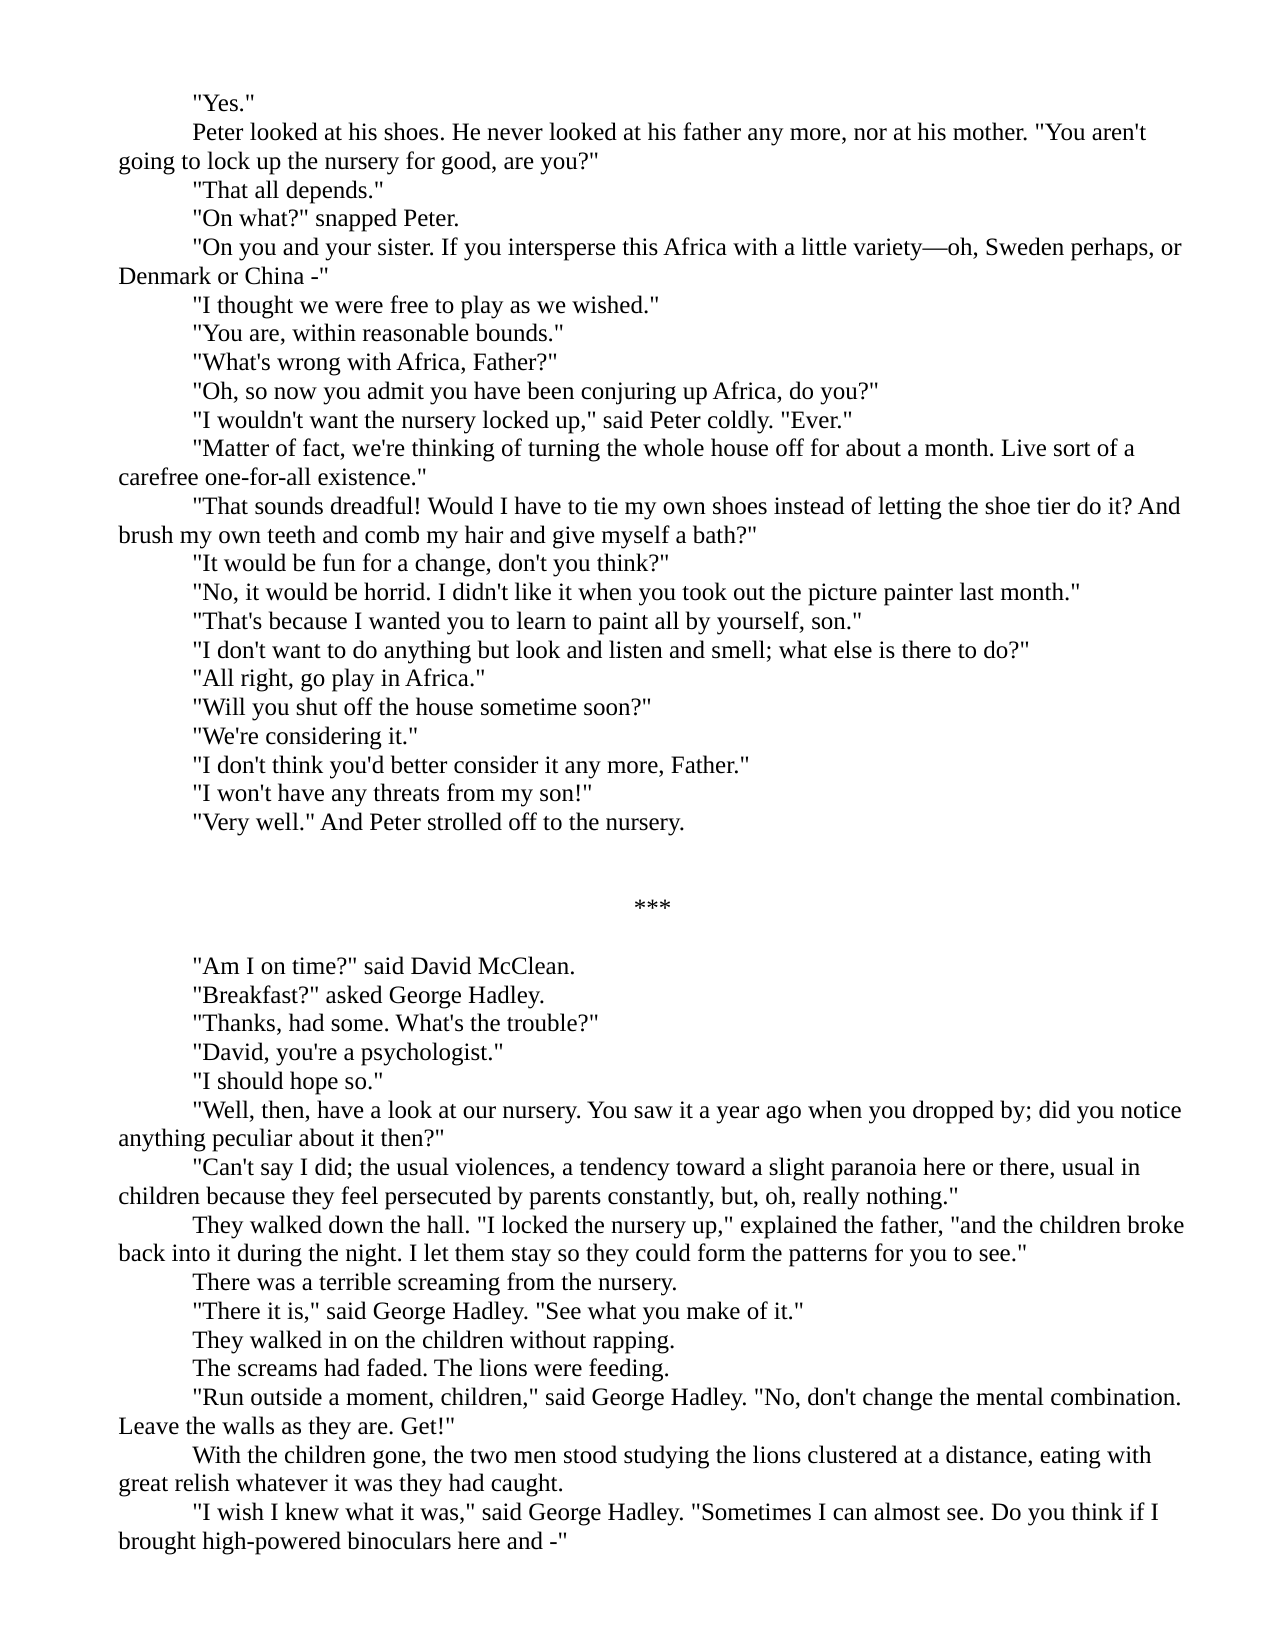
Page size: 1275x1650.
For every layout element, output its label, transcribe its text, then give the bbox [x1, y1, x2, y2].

text "No, it would be horrid. I didn't like it when you took out the picture painter last month." [118, 577, 1186, 606]
text Peter looked at his shoes. He never looked at his father any more, nor at his mother. "You aren't going to lock up the nursery for good, are you?" [118, 117, 1186, 175]
text "I thought we were free to play as we wished." [118, 290, 1186, 318]
text The screams had faded. The lions were feeding. [118, 1353, 1186, 1382]
text "I wouldn't want the nursery locked up," said Peter coldly. "Ever." [118, 405, 1186, 433]
text "I won't have any threats from my son!" [118, 778, 1186, 807]
text "That sounds dreadful! Would I have to tie my own shoes instead of letting the shoe tier do it? And brush my own teeth and comb my hair and give myself a bath?" [118, 491, 1186, 548]
text "Matter of fact, we're thinking of turning the whole house off for about a month. Live sort of a carefree one-for-all existence." [118, 433, 1186, 491]
text "That all depends." [118, 175, 1186, 203]
text "Run outside a moment, children," said George Hadley. "No, don't change the mental combination. Leave the walls as they are. Get!" [118, 1382, 1186, 1440]
text "I should hope so." [118, 1066, 1186, 1095]
text "Am I on time?" said David McClean. [118, 951, 1186, 980]
text They walked in on the children without rapping. [118, 1325, 1186, 1353]
text "On what?" snapped Peter. [118, 203, 1186, 232]
text With the children gone, the two men stood studying the lions clustered at a distance, eating with great relish whatever it was they had caught. [118, 1440, 1186, 1497]
text "Will you shut off the house sometime soon?" [118, 692, 1186, 721]
text "Can't say I did; the usual violences, a tendency toward a slight paranoia here or there, usual in children because they feel persecuted by parents constantly, but, oh, really nothing." [118, 1152, 1186, 1210]
text "Oh, so now you admit you have been conjuring up Africa, do you?" [118, 376, 1186, 405]
text They walked down the hall. "I locked the nursery up," explained the father, "and the children broke back into it during the night. I let them stay so they could form the patterns for you to see." [118, 1210, 1186, 1267]
text "I don't want to do anything but look and listen and smell; what else is there to do?" [118, 635, 1186, 663]
text "You are, within reasonable bounds." [118, 318, 1186, 347]
text "Yes." [118, 88, 1186, 117]
text *** [118, 893, 1186, 922]
text "That's because I wanted you to learn to paint all by yourself, son." [118, 606, 1186, 635]
text "We're considering it." [118, 721, 1186, 750]
text "It would be fun for a change, don't you think?" [118, 548, 1186, 577]
text "All right, go play in Africa." [118, 663, 1186, 692]
text "Well, then, have a look at our nursery. You saw it a year ago when you dropped by; did you notice anything peculiar about it then?" [118, 1095, 1186, 1152]
text "What's wrong with Africa, Father?" [118, 347, 1186, 376]
text "Thanks, had some. What's the trouble?" [118, 1008, 1186, 1037]
text "On you and your sister. If you intersperse this Africa with a little variety—oh, Sweden perhaps, or Denmark or China -" [118, 232, 1186, 290]
text "I wish I knew what it was," said George Hadley. "Sometimes I can almost see. Do you think if I brought high-powered binoculars here and -" [118, 1497, 1186, 1555]
text "There it is," said George Hadley. "See what you make of it." [118, 1296, 1186, 1325]
text There was a terrible screaming from the nursery. [118, 1267, 1186, 1296]
text "David, you're a psychologist." [118, 1037, 1186, 1066]
text "I don't think you'd better consider it any more, Father." [118, 750, 1186, 778]
text "Very well." And Peter strolled off to the nursery. [118, 807, 1186, 836]
text "Breakfast?" asked George Hadley. [118, 980, 1186, 1008]
